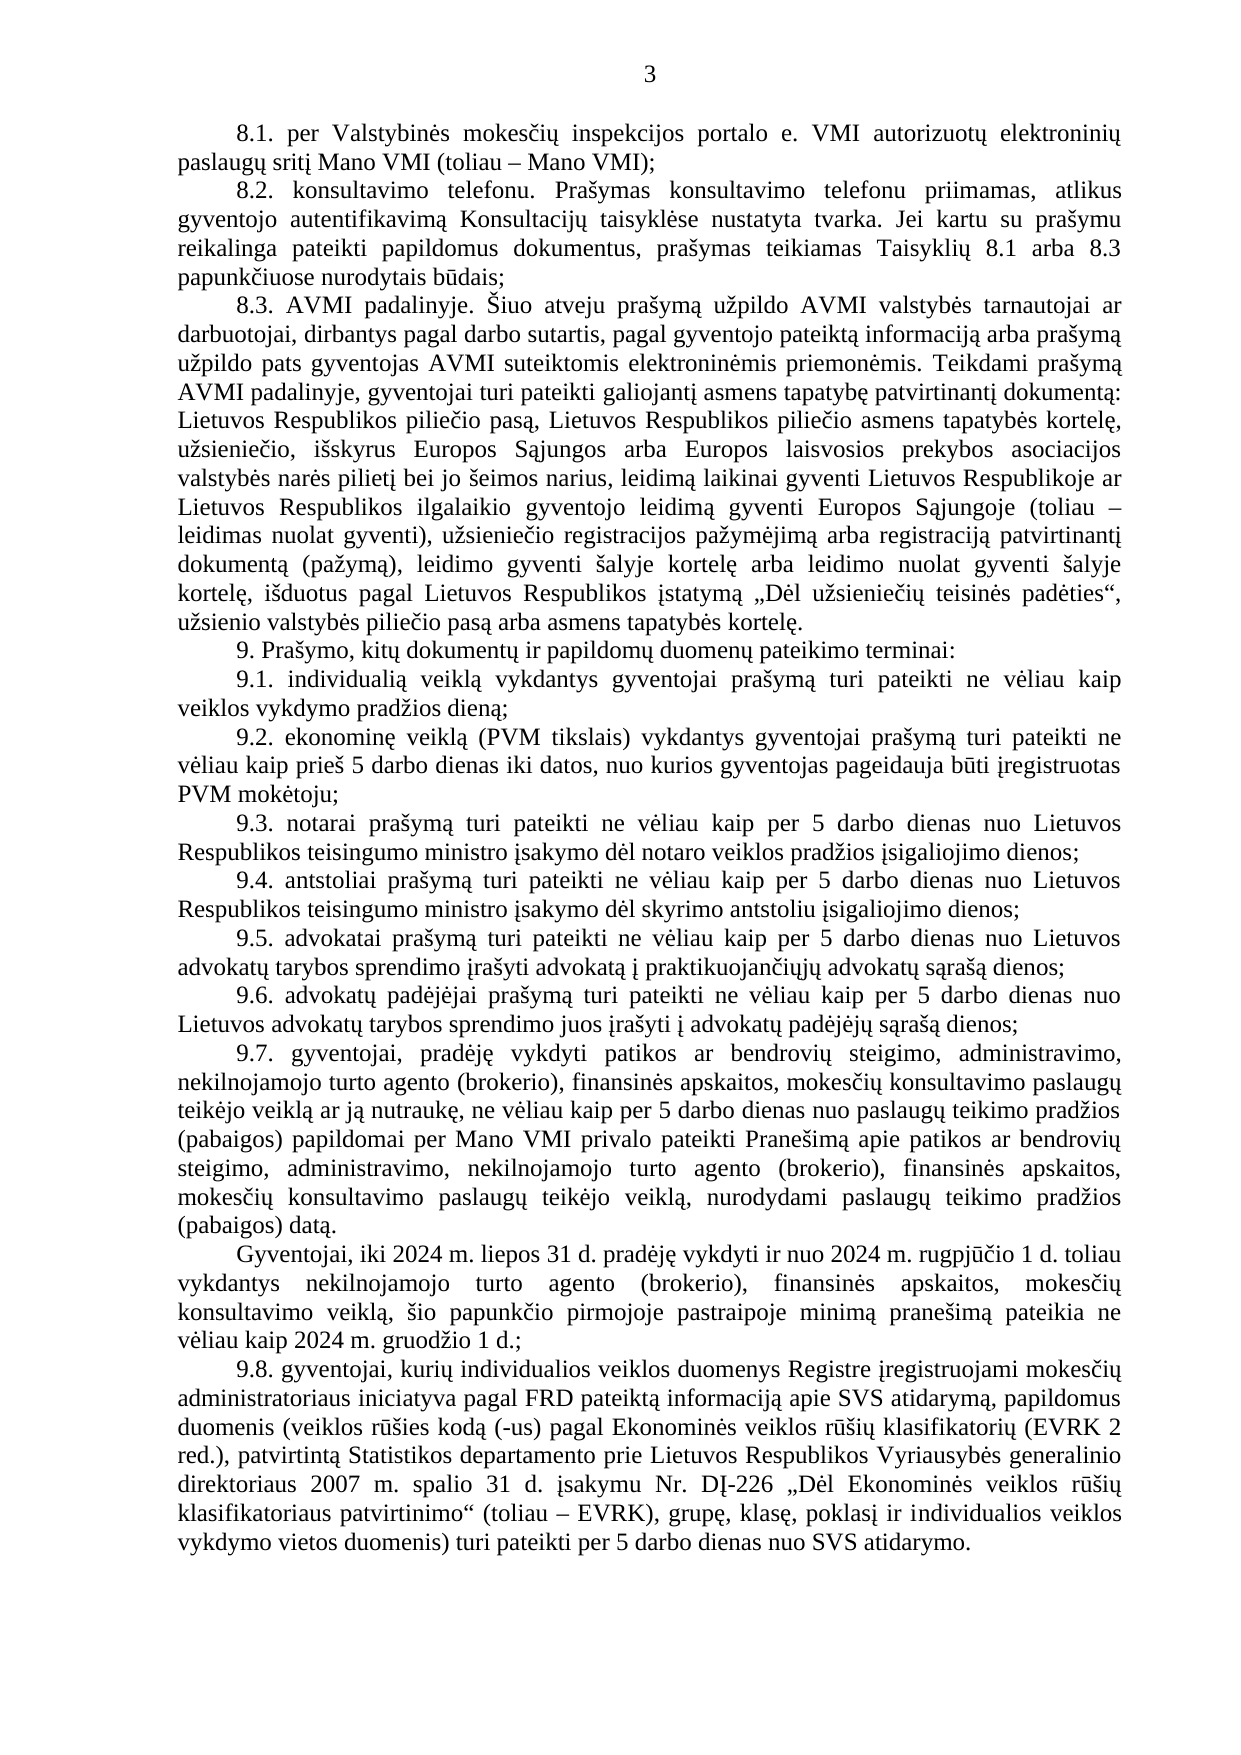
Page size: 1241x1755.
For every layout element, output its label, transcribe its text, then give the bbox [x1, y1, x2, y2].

text 9.6. advokatų padėjėjai prašymą turi pateikti ne vėliau kaip per 5 darbo dienas nuo Lietuvos advokatų tarybos sprendimo juos įrašyti į advokatų padėjėjų sąrašą dienos; [177, 981, 1122, 1038]
text Gyventojai, iki 2024 m. liepos 31 d. pradėję vykdyti ir nuo 2024 m. rugpjūčio 1 d. toliau vykdantys nekilnojamojo turto agento (brokerio), finansinės apskaitos, mokesčių konsultavimo veiklą, šio papunkčio pirmojoje pastraipoje minimą pranešimą pateikia ne vėliau kaip 2024 m. gruodžio 1 d.; [177, 1239, 1122, 1354]
text 9.8. gyventojai, kurių individualios veiklos duomenys Registre įregistruojami mokesčių administratoriaus iniciatyva pagal FRD pateiktą informaciją apie SVS atidarymą, papildomus duomenis (veiklos rūšies kodą (-us) pagal Ekonominės veiklos rūšių klasifikatorių (EVRK 2 red.), patvirtintą Statistikos departamento prie Lietuvos Respublikos Vyriausybės generalinio direktoriaus 2007 m. spalio 31 d. įsakymu Nr. DĮ-226 „Dėl Ekonominės veiklos rūšių klasifikatoriaus patvirtinimo“ (toliau – EVRK), grupę, klasę, poklasį ir individualios veiklos vykdymo vietos duomenis) turi pateikti per 5 darbo dienas nuo SVS atidarymo. [177, 1354, 1122, 1556]
text 9.1. individualią veiklą vykdantys gyventojai prašymą turi pateikti ne vėliau kaip veiklos vykdymo pradžios dieną; [177, 664, 1122, 722]
text 9.3. notarai prašymą turi pateikti ne vėliau kaip per 5 darbo dienas nuo Lietuvos Respublikos teisingumo ministro įsakymo dėl notaro veiklos pradžios įsigaliojimo dienos; [177, 808, 1122, 866]
text 9. Prašymo, kitų dokumentų ir papildomų duomenų pateikimo terminai: [177, 636, 1122, 664]
text 9.5. advokatai prašymą turi pateikti ne vėliau kaip per 5 darbo dienas nuo Lietuvos advokatų tarybos sprendimo įrašyti advokatą į praktikuojančiųjų advokatų sąrašą dienos; [177, 923, 1122, 981]
text 9.7. gyventojai, pradėję vykdyti patikos ar bendrovių steigimo, administravimo, nekilnojamojo turto agento (brokerio), finansinės apskaitos, mokesčių konsultavimo paslaugų teikėjo veiklą ar ją nutraukę, ne vėliau kaip per 5 darbo dienas nuo paslaugų teikimo pradžios (pabaigos) papildomai per Mano VMI privalo pateikti Pranešimą apie patikos ar bendrovių steigimo, administravimo, nekilnojamojo turto agento (brokerio), finansinės apskaitos, mokesčių konsultavimo paslaugų teikėjo veiklą, nurodydami paslaugų teikimo pradžios (pabaigos) datą. [177, 1038, 1122, 1239]
text 9.4. antstoliai prašymą turi pateikti ne vėliau kaip per 5 darbo dienas nuo Lietuvos Respublikos teisingumo ministro įsakymo dėl skyrimo antstoliu įsigaliojimo dienos; [177, 866, 1122, 923]
text 8.1. per Valstybinės mokesčių inspekcijos portalo e. VMI autorizuotų elektroninių paslaugų sritį Mano VMI (toliau – Mano VMI); [177, 118, 1122, 176]
text 9.2. ekonominę veiklą (PVM tikslais) vykdantys gyventojai prašymą turi pateikti ne vėliau kaip prieš 5 darbo dienas iki datos, nuo kurios gyventojas pageidauja būti įregistruotas PVM mokėtoju; [177, 722, 1122, 808]
text 8.2. konsultavimo telefonu. Prašymas konsultavimo telefonu priimamas, atlikus gyventojo autentifikavimą Konsultacijų taisyklėse nustatyta tvarka. Jei kartu su prašymu reikalinga pateikti papildomus dokumentus, prašymas teikiamas Taisyklių 8.1 arba 8.3 papunkčiuose nurodytais būdais; [177, 176, 1122, 291]
text 8.3. AVMI padalinyje. Šiuo atveju prašymą užpildo AVMI valstybės tarnautojai ar darbuotojai, dirbantys pagal darbo sutartis, pagal gyventojo pateiktą informaciją arba prašymą užpildo pats gyventojas AVMI suteiktomis elektroninėmis priemonėmis. Teikdami prašymą AVMI padalinyje, gyventojai turi pateikti galiojantį asmens tapatybę patvirtinantį dokumentą: Lietuvos Respublikos piliečio pasą, Lietuvos Respublikos piliečio asmens tapatybės kortelę, užsieniečio, išskyrus Europos Sąjungos arba Europos laisvosios prekybos asociacijos valstybės narės pilietį bei jo šeimos narius, leidimą laikinai gyventi Lietuvos Respublikoje ar Lietuvos Respublikos ilgalaikio gyventojo leidimą gyventi Europos Sąjungoje (toliau – leidimas nuolat gyventi), užsieniečio registracijos pažymėjimą arba registraciją patvirtinantį dokumentą (pažymą), leidimo gyventi šalyje kortelę arba leidimo nuolat gyventi šalyje kortelę, išduotus pagal Lietuvos Respublikos įstatymą „Dėl užsieniečių teisinės padėties“, užsienio valstybės piliečio pasą arba asmens tapatybės kortelę. [177, 291, 1122, 636]
